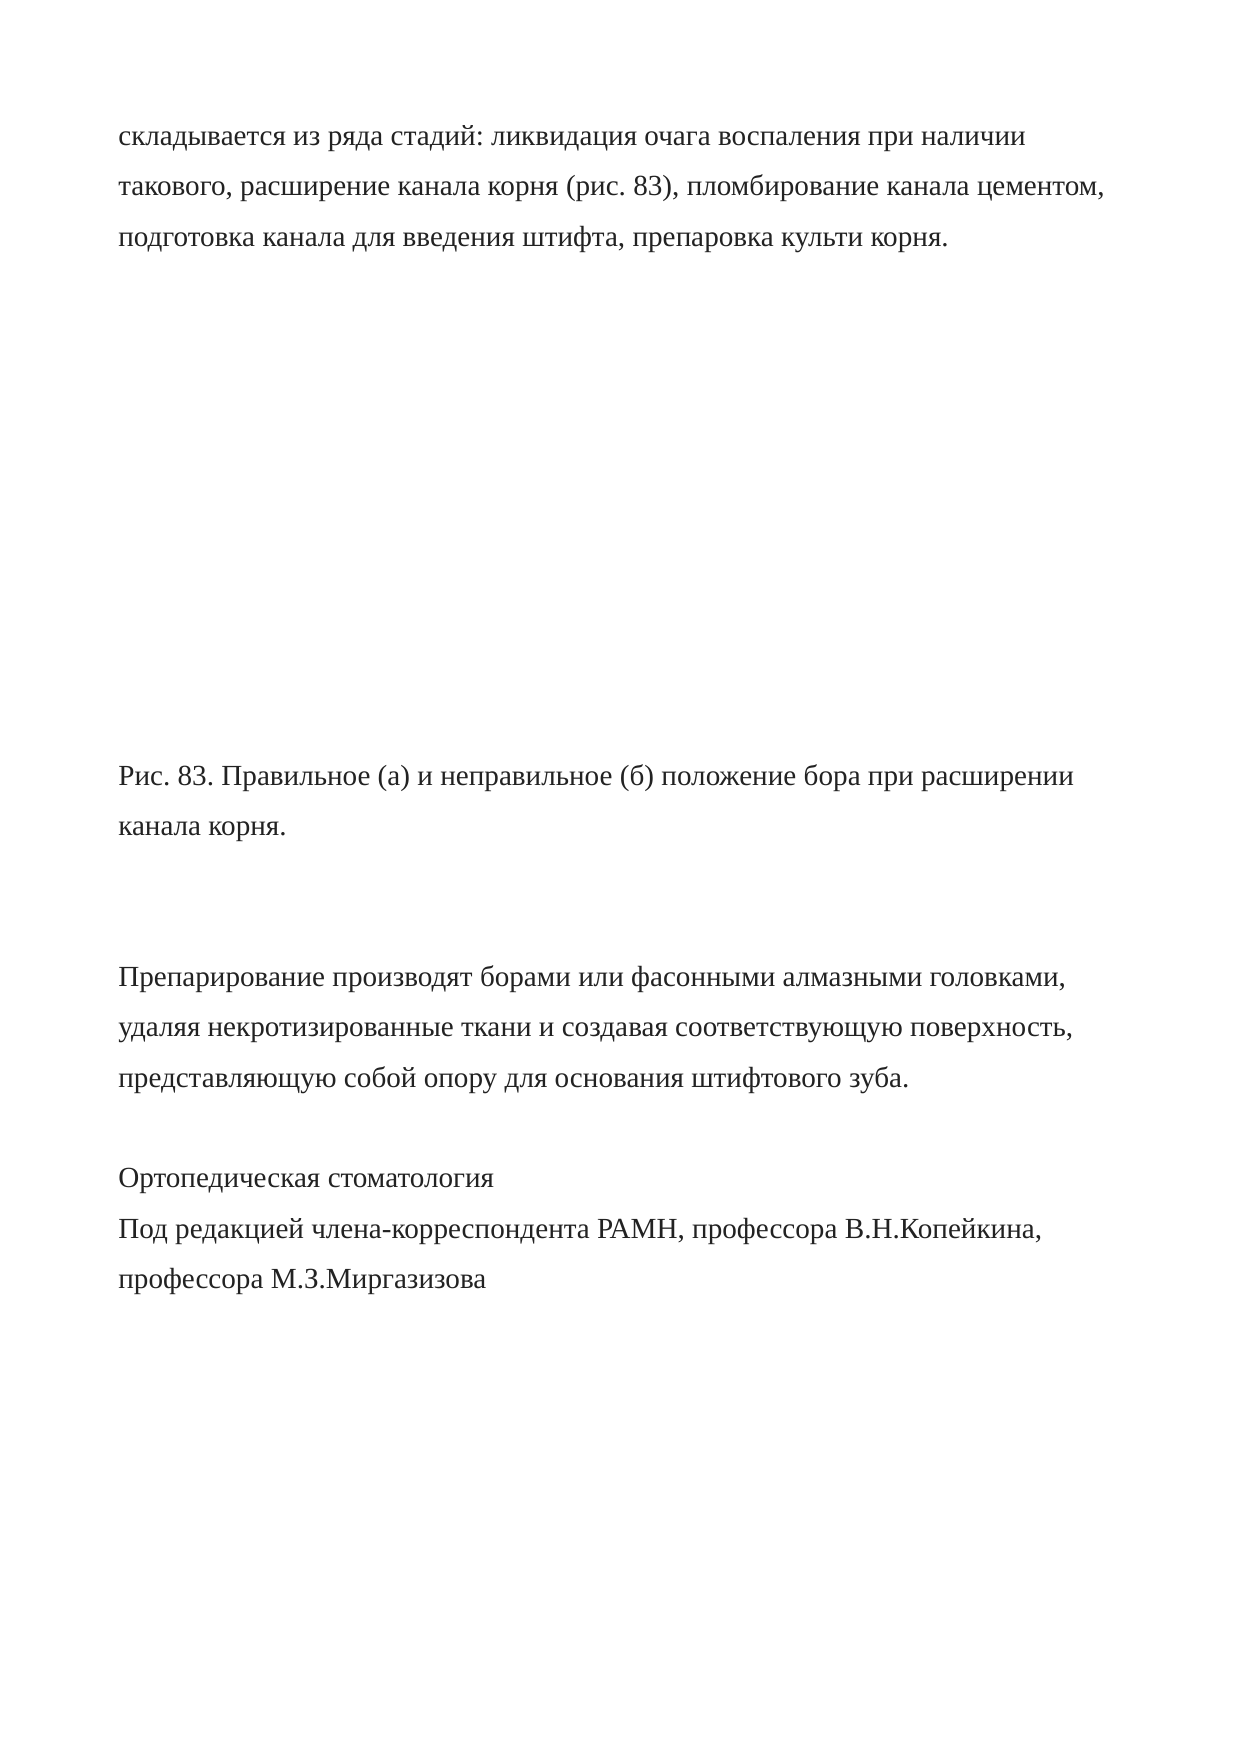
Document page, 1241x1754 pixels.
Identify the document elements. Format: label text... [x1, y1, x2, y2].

text складывается из ряда стадий: ликвидация очага воспаления при наличии такового, расширение канала корня (рис. 83), пломбирование канала цементом, подготовка канала для введения штифта, препаровка культи корня. Рис. 83. Правильное (а) и неправильное (б) положение бора при расширении канала корня. Препарирование производят борами или фасонными алмазными головками, удаляя некротизированные ткани и создавая соответствующую поверхность, представляющую собой опору для основания штифтового зуба. Ортопедическая стоматология Под редакцией члена-корреспондента РАМН, профессора В.Н.Копейкина, профессора М.З.Миргазизова [118, 118, 1122, 1295]
